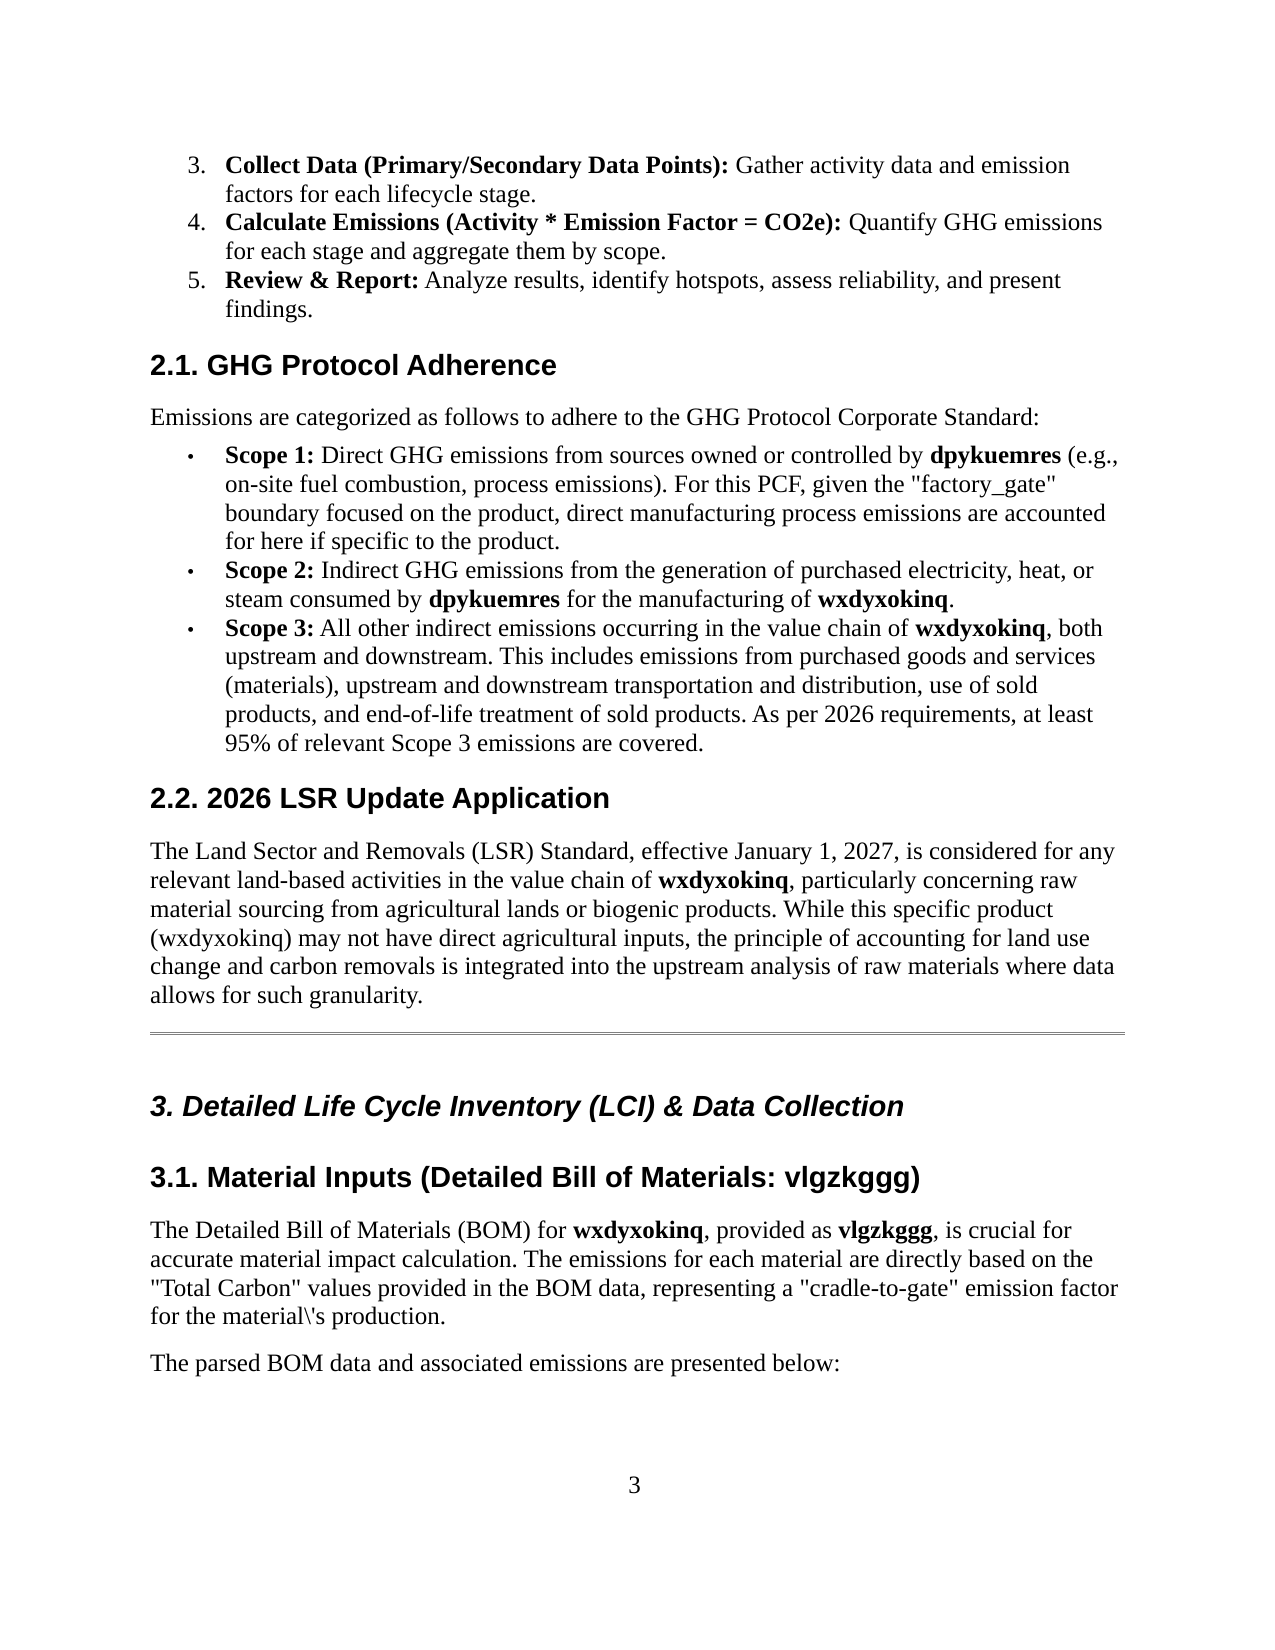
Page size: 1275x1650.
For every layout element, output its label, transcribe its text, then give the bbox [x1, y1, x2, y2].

text The Detailed Bill of Materials (BOM) for wxdyxokinq, provided as vlgzkggg, is crucial for accurate material impact calculation. The emissions for each material are directly based on the "Total Carbon" values provided in the BOM data, representing a "cradle-to-gate" emission factor for the material\'s production. [150, 1215, 1125, 1330]
text The Land Sector and Removals (LSR) Standard, effective January 1, 2027, is considered for any relevant land-based activities in the value chain of wxdyxokinq, particularly concerning raw material sourcing from agricultural lands or biogenic products. While this specific product (wxdyxokinq) may not have direct agricultural inputs, the principle of accounting for land use change and carbon removals is integrated into the upstream analysis of raw materials where data allows for such granularity. [150, 836, 1125, 1009]
list Scope 1: Direct GHG emissions from sources owned or controlled by dpykuemres (e.g., on-site fuel combustion, process emissions). For this PCF, given the "factory_gate" boundary focused on the product, direct manufacturing process emissions are accounted for here if specific to the product. [187, 440, 1125, 555]
list Scope 3: All other indirect emissions occurring in the value chain of wxdyxokinq, both upstream and downstream. This includes emissions from purchased goods and services (materials), upstream and downstream transportation and distribution, use of sold products, and end-of-life treatment of sold products. As per 2026 requirements, at least 95% of relevant Scope 3 emissions are covered. [187, 613, 1125, 756]
list Review & Report: Analyze results, identify hotspots, assess reliability, and present findings. [187, 265, 1125, 322]
subtitle 2.2. 2026 LSR Update Application [150, 781, 1125, 815]
list Calculate Emissions (Activity * Emission Factor = CO2e): Quantify GHG emissions for each stage and aggregate them by scope. [187, 207, 1125, 265]
text Emissions are categorized as follows to adhere to the GHG Protocol Corporate Standard: [150, 402, 1125, 431]
list Scope 2: Indirect GHG emissions from the generation of purchased electricity, heat, or steam consumed by dpykuemres for the manufacturing of wxdyxokinq. [187, 555, 1125, 613]
list Collect Data (Primary/Secondary Data Points): Gather activity data and emission factors for each lifecycle stage. [187, 150, 1125, 207]
text The parsed BOM data and associated emissions are presented below: [150, 1348, 1125, 1377]
subtitle 3. Detailed Life Cycle Inventory (LCI) & Data Collection [150, 1089, 1125, 1123]
subtitle 3.1. Material Inputs (Detailed Bill of Materials: vlgzkggg) [150, 1160, 1125, 1194]
subtitle 2.1. GHG Protocol Adherence [150, 347, 1125, 381]
